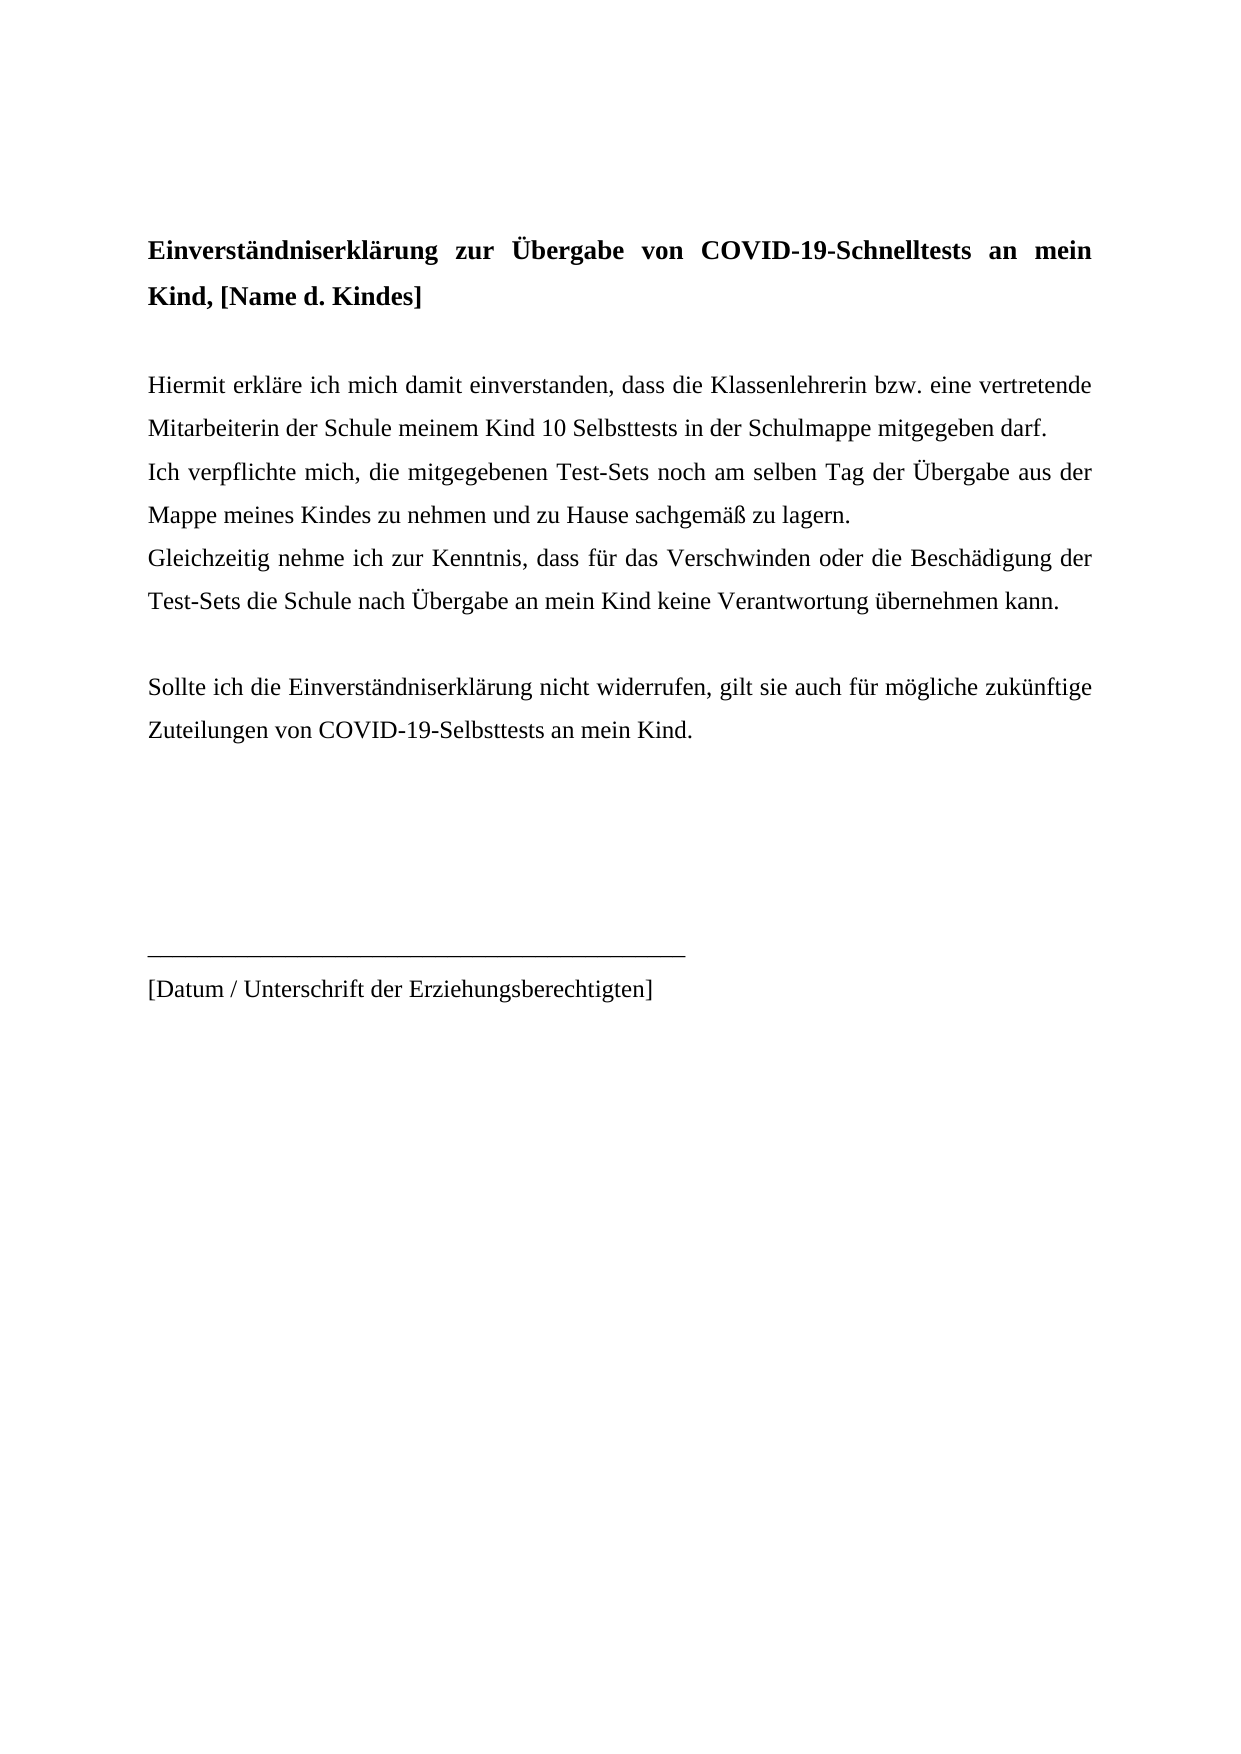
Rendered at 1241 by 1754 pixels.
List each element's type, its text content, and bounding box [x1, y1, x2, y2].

text ___________________________________________ [148, 931, 1093, 960]
text Einverständniserklärung zur Übergabe von COVID-19-Schnelltests an mein Kind, [Name d. Kindes] [148, 234, 1093, 312]
text Hiermit erkläre ich mich damit einverstanden, dass die Klassenlehrerin bzw. eine vertretende Mitarbeiterin der Schule meinem Kind 10 Selbsttests in der Schulmappe mitgegeben darf. [148, 370, 1093, 442]
text Gleichzeitig nehme ich zur Kenntnis, dass für das Verschwinden oder die Beschädigung der Test-Sets die Schule nach Übergabe an mein Kind keine Verantwortung übernehmen kann. [148, 543, 1093, 615]
text Sollte ich die Einverständniserklärung nicht widerrufen, gilt sie auch für mögliche zukünftige Zuteilungen von COVID-19-Selbsttests an mein Kind. [148, 672, 1093, 744]
text [Datum / Unterschrift der Erziehungsberechtigten] [148, 974, 1093, 1003]
text Ich verpflichte mich, die mitgegebenen Test-Sets noch am selben Tag der Übergabe aus der Mappe meines Kindes zu nehmen und zu Hause sachgemäß zu lagern. [148, 457, 1093, 528]
